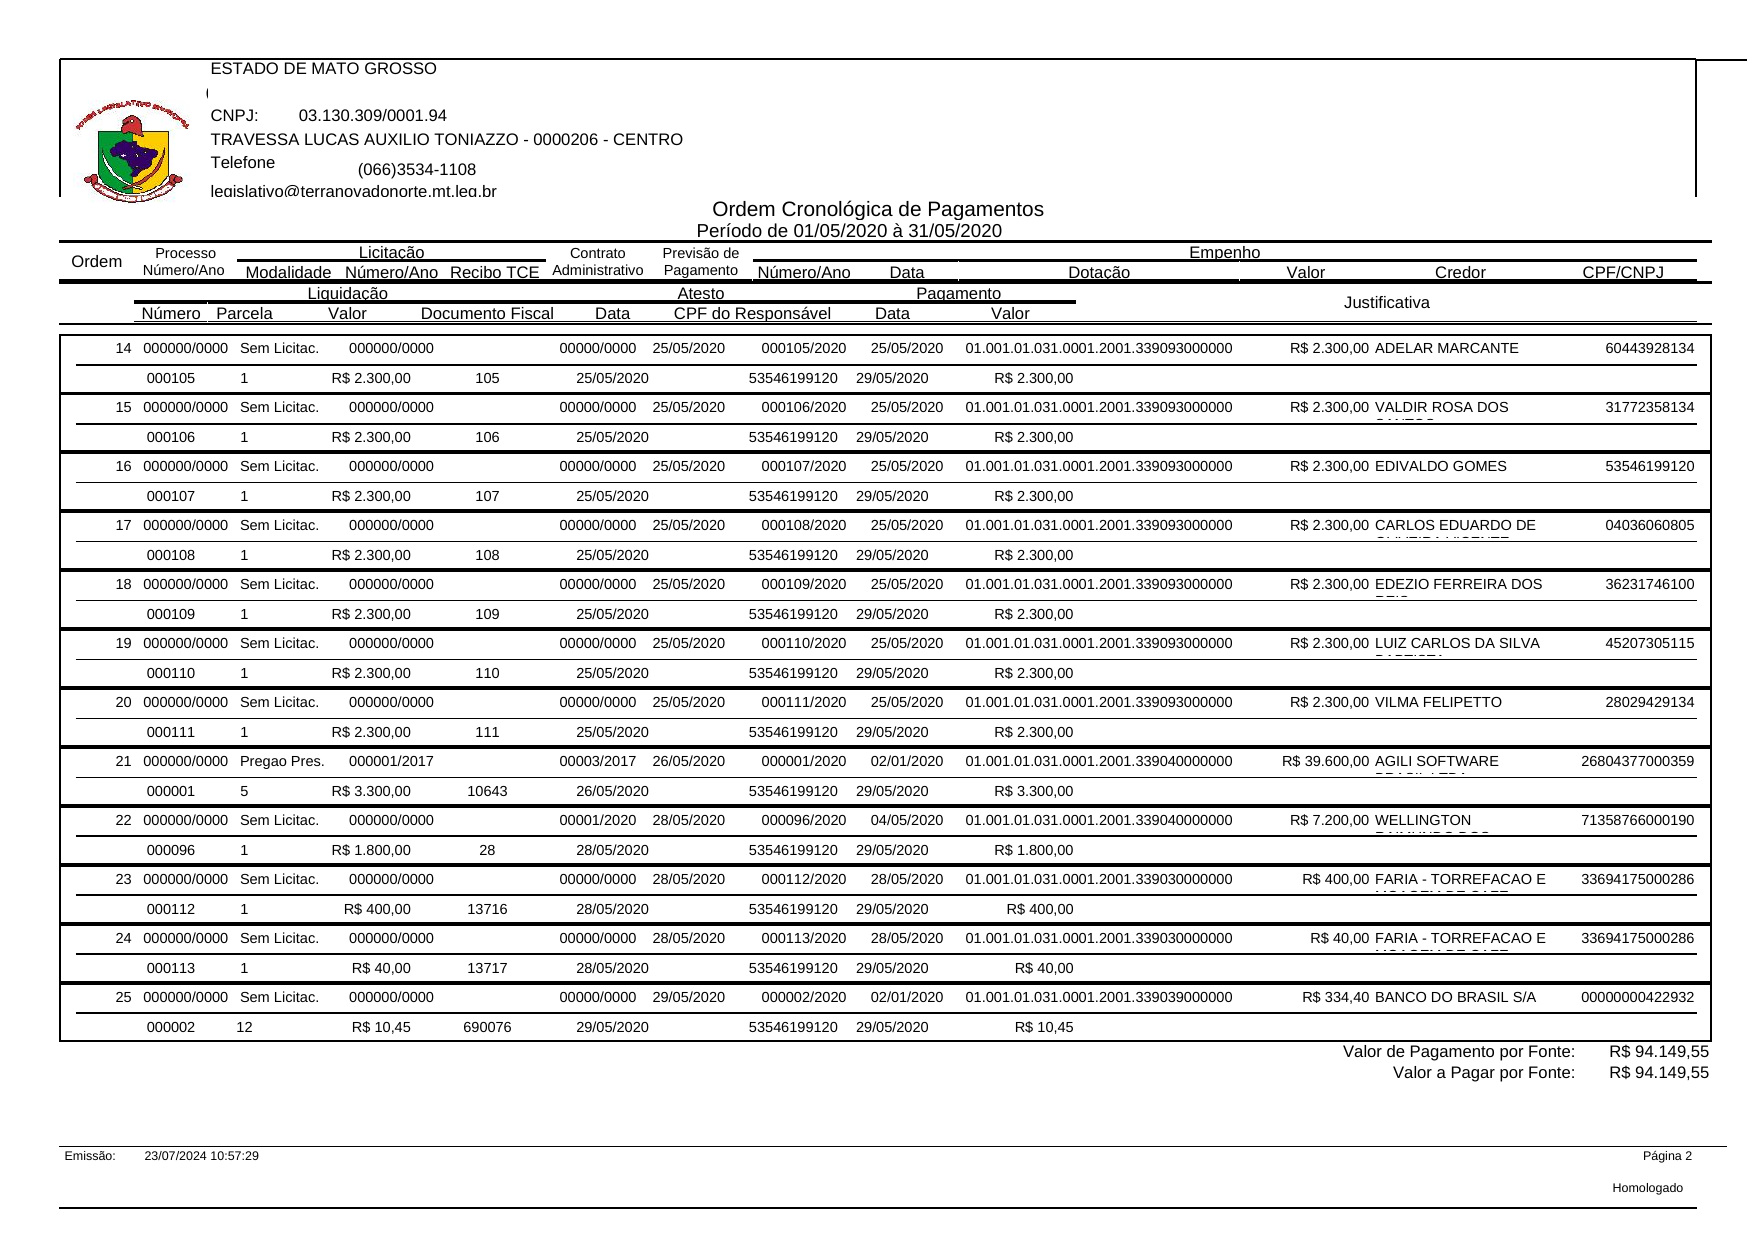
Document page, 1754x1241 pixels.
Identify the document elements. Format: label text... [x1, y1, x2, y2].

table_cell 00003/2017 [546, 753, 649, 773]
table_cell [61, 690, 1710, 694]
table_cell 1 [208, 547, 281, 567]
table_cell R$ 39.600,00 [1240, 753, 1372, 773]
table_cell 26804377000359 [1549, 753, 1697, 773]
table_cell [1697, 576, 1710, 627]
table_cell R$ 2.300,00 [1240, 340, 1372, 361]
table_cell Previsão de Pagamento [649, 243, 752, 279]
table_cell 17 [76, 517, 134, 538]
table_cell R$ 40,00 [1240, 930, 1372, 950]
table_cell [61, 930, 76, 981]
table_cell 000113 [134, 959, 207, 980]
table_cell [61, 694, 76, 745]
table_cell [443, 576, 546, 597]
table_cell [1076, 724, 1697, 744]
table_cell Ordem Cronológica de Pagamentos [59, 197, 1697, 219]
table_cell [192, 69, 207, 79]
table_cell 25/05/2020 [855, 694, 958, 714]
table_cell [76, 896, 1697, 900]
table_cell 29/05/2020 [561, 1018, 664, 1039]
table_cell R$ 40,00 [944, 959, 1076, 980]
table_cell 25/05/2020 [649, 576, 752, 597]
table_cell 21 [76, 753, 134, 773]
table_cell R$ 400,00 [1240, 871, 1372, 891]
table_cell 01.001.01.031.0001.2001.339093000000 [959, 399, 1239, 420]
table_cell [61, 340, 76, 392]
table_cell R$ 3.300,00 [281, 783, 414, 803]
table_cell 25/05/2020 [855, 517, 958, 538]
table_cell 25/05/2020 [649, 340, 752, 361]
table_cell 109 [414, 606, 561, 626]
table_cell [59, 325, 1712, 334]
table_cell 33694175000286 [1549, 930, 1697, 950]
table_cell [1076, 429, 1697, 449]
table_cell [1107, 60, 1695, 106]
table_cell [76, 488, 134, 509]
table_cell 28/05/2020 [649, 812, 752, 832]
table_cell 24 [76, 930, 134, 950]
table_cell R$ 2.300,00 [944, 665, 1076, 685]
table_cell 00001/2020 [546, 812, 649, 832]
table_cell Telefone [208, 153, 355, 182]
table_cell 5 [208, 783, 281, 803]
table_cell ESTADO DE MATO GROSSO [208, 60, 1107, 88]
table_cell Sem Licitac. [237, 517, 340, 538]
table_cell 00000/0000 [546, 694, 649, 714]
table_cell 000108 [134, 547, 207, 567]
table_cell Justificativa [1076, 284, 1697, 321]
table_cell [59, 1042, 1269, 1146]
table_cell 1 [208, 429, 281, 449]
table_cell Número/Ano [340, 262, 443, 279]
table_cell 000096 [134, 841, 207, 862]
table_cell [61, 926, 1710, 930]
table_cell CNPJ: [208, 106, 296, 129]
table_cell Documento Fiscal [414, 304, 561, 321]
table_cell 28/05/2020 [855, 930, 958, 950]
table_cell [61, 60, 207, 69]
table_cell [443, 635, 546, 656]
table_cell 25/05/2020 [561, 665, 664, 685]
table_cell 000110 [134, 665, 207, 685]
table_cell 53546199120 [664, 783, 841, 803]
table_cell 000001/2017 [340, 753, 443, 773]
table_cell 16 [76, 458, 134, 479]
table_cell 00000/0000 [546, 930, 649, 950]
table_cell R$ 2.300,00 [281, 665, 414, 685]
table_cell 19 [76, 635, 134, 656]
table_cell [443, 871, 546, 891]
table_cell Sem Licitac. [237, 871, 340, 891]
table_cell [1691, 1203, 1721, 1207]
table_cell 15 [76, 399, 134, 420]
table_cell R$ 334,40 [1240, 989, 1372, 1009]
table_cell 00000/0000 [546, 576, 649, 597]
table_cell [1697, 694, 1710, 745]
table_cell 29/05/2020 [841, 783, 944, 803]
table_cell [76, 841, 134, 863]
table_cell 29/05/2020 [841, 606, 944, 626]
table_cell Pagamento [841, 284, 1076, 300]
table_cell Parcela [208, 304, 281, 321]
table_cell Modalidade [237, 262, 340, 279]
table_cell [76, 547, 134, 568]
table_cell [61, 867, 1710, 871]
table_cell 690076 [414, 1018, 561, 1039]
table_cell Data [841, 304, 944, 321]
table_cell [1697, 399, 1710, 450]
table_cell 25/05/2020 [561, 370, 664, 390]
table_cell 04036060805 [1549, 517, 1697, 538]
table_cell Emissão: [61, 1149, 141, 1163]
table_cell [1076, 900, 1697, 921]
table_cell 1 [208, 370, 281, 390]
table_cell 00000/0000 [546, 399, 649, 420]
table_cell R$ 2.300,00 [281, 547, 414, 567]
table_cell WELLINGTON RAIMUNDO DOS SANTOS [1372, 812, 1549, 832]
table_cell [61, 572, 1710, 576]
table_cell 00000000422932 [1549, 989, 1697, 1009]
table_cell [1697, 243, 1712, 281]
table_cell Sem Licitac. [237, 340, 340, 361]
table_cell [76, 601, 1697, 606]
table_cell [61, 395, 1710, 399]
table_cell 53546199120 [664, 429, 841, 449]
table_cell [443, 458, 546, 479]
table_cell 000107 [134, 488, 207, 508]
table_cell 00000/0000 [546, 340, 649, 361]
table_cell 22 [76, 812, 134, 832]
table_cell 28/05/2020 [649, 871, 752, 891]
table_cell LUIZ CARLOS DA SILVA BAPTISTA [1372, 635, 1549, 656]
table_cell 53546199120 [664, 841, 841, 862]
table_cell [76, 606, 134, 627]
table_cell 29/05/2020 [649, 989, 752, 1009]
table_cell 000112/2020 [753, 871, 855, 891]
table_cell 28029429134 [1549, 694, 1697, 714]
table_cell R$ 400,00 [944, 900, 1076, 921]
table_cell 01.001.01.031.0001.2001.339093000000 [959, 694, 1239, 714]
table_cell R$ 2.300,00 [944, 429, 1076, 449]
table_cell 25/05/2020 [855, 399, 958, 420]
table_cell Processo Número/Ano [134, 243, 237, 279]
table_cell 29/05/2020 [841, 429, 944, 449]
table_cell [61, 336, 1710, 340]
table_cell [1712, 240, 1721, 1146]
table_cell 000000/0000 [340, 989, 443, 1009]
table_cell [355, 153, 1107, 159]
table_cell Número/Ano [753, 262, 855, 279]
table_cell 00000/0000 [546, 871, 649, 891]
table_cell 53546199120 [664, 665, 841, 685]
table_cell [76, 1014, 1697, 1018]
table_cell [76, 660, 1697, 664]
table_cell Homologado [1509, 1181, 1686, 1195]
table_cell 000110/2020 [753, 635, 855, 656]
table_cell Período de 01/05/2020 à 31/05/2020 [694, 219, 1122, 240]
table_cell 12 [208, 1018, 281, 1039]
table_cell 53546199120 [1549, 458, 1697, 479]
table_cell [61, 513, 1710, 517]
table_cell Sem Licitac. [237, 930, 340, 950]
table_cell Sem Licitac. [237, 989, 340, 1009]
table_cell 53546199120 [664, 724, 841, 744]
table_cell 105 [414, 370, 561, 390]
table_cell 25/05/2020 [649, 458, 752, 479]
table_cell Credor [1372, 262, 1549, 279]
table_cell 01.001.01.031.0001.2001.339039000000 [959, 989, 1239, 1009]
table_cell 000000/0000 [134, 340, 237, 361]
table_cell 36231746100 [1549, 576, 1697, 597]
table_cell CPF do Responsável [664, 304, 841, 321]
table_cell [1076, 488, 1697, 508]
table_cell [61, 1163, 332, 1207]
table_cell CPF/CNPJ [1549, 262, 1697, 279]
table_cell Valor [944, 304, 1076, 321]
table_cell 000000/0000 [134, 576, 237, 597]
table_cell [61, 69, 73, 197]
table_cell Empenho [753, 243, 1697, 259]
table_cell 53546199120 [664, 900, 841, 921]
table_cell R$ 3.300,00 [944, 783, 1076, 803]
table_cell R$ 2.300,00 [944, 547, 1076, 567]
table_cell R$ 10,45 [944, 1018, 1076, 1039]
table_cell AGILI SOFTWARE BRASIL LTDA [1372, 753, 1549, 773]
table_cell 18 [76, 576, 134, 597]
table_cell 29/05/2020 [841, 841, 944, 862]
table_cell legislativo@terranovadonorte.mt.leg.br [208, 182, 1102, 197]
table_cell [1697, 930, 1710, 981]
table_cell 23/07/2024 10:57:29 [141, 1149, 332, 1163]
table_cell 000000/0000 [134, 694, 237, 714]
table_cell [76, 724, 134, 745]
table_cell [443, 812, 546, 832]
table_cell R$ 2.300,00 [1240, 458, 1372, 479]
table_cell TRAVESSA LUCAS AUXILIO TONIAZZO - 0000206 - CENTRO [208, 129, 1107, 153]
table_cell 01.001.01.031.0001.2001.339030000000 [959, 871, 1239, 891]
table_cell R$ 2.300,00 [1240, 517, 1372, 538]
table_cell [1697, 458, 1710, 509]
table_cell [61, 871, 76, 922]
table_cell [61, 753, 76, 804]
table_cell [1697, 635, 1710, 686]
table_cell 03.130.309/0001.94 [296, 106, 1110, 129]
table_cell [61, 808, 1710, 812]
table_cell 28/05/2020 [855, 871, 958, 891]
table_cell Atesto [561, 284, 841, 300]
table_cell 28/05/2020 [649, 930, 752, 950]
table_cell [443, 930, 546, 950]
table_cell 000000/0000 [134, 812, 237, 832]
table_cell 000107/2020 [753, 458, 855, 479]
table_cell Sem Licitac. [237, 694, 340, 714]
table_cell [1697, 61, 1721, 240]
table_cell [1076, 547, 1697, 567]
table_cell [1697, 989, 1710, 1040]
table_cell 00000/0000 [546, 989, 649, 1009]
table_cell 25/05/2020 [561, 724, 664, 744]
table_cell 000000/0000 [340, 399, 443, 420]
table_cell 29/05/2020 [841, 959, 944, 980]
table_cell 28/05/2020 [561, 900, 664, 921]
table_cell 00000/0000 [546, 635, 649, 656]
table_cell 53546199120 [664, 959, 841, 980]
table_cell 60443928134 [1549, 340, 1697, 361]
table_cell Liquidação [134, 284, 561, 300]
table_cell 29/05/2020 [841, 547, 944, 567]
table_cell 01.001.01.031.0001.2001.339040000000 [959, 812, 1239, 832]
table_cell [76, 783, 134, 804]
table_cell Sem Licitac. [237, 458, 340, 479]
table_cell [1076, 841, 1697, 862]
table_cell R$ 2.300,00 [281, 488, 414, 508]
table_cell R$ 2.300,00 [944, 370, 1076, 390]
table_cell [1375, 1173, 1691, 1181]
table_cell FARIA - TORREFACAO E MOAGEM DE CAFE LTDA [1372, 930, 1549, 950]
table_cell [59, 284, 134, 322]
table_cell [443, 517, 546, 538]
table_cell 1 [208, 900, 281, 921]
table_cell [73, 69, 192, 100]
table_cell R$ 94.149,55 [1578, 1042, 1712, 1062]
table_cell BANCO DO BRASIL S/A [1372, 989, 1549, 1009]
table_cell [192, 79, 204, 197]
table_cell 000000/0000 [134, 930, 237, 950]
table_cell 00000/0000 [546, 458, 649, 479]
table_cell [1122, 219, 1697, 226]
table_cell 106 [414, 429, 561, 449]
table_cell R$ 2.300,00 [1240, 635, 1372, 656]
table_cell 1 [208, 724, 281, 744]
table_cell [61, 749, 1710, 753]
table_cell 1 [208, 665, 281, 685]
table_cell [1102, 175, 1107, 197]
table_cell 000002/2020 [753, 989, 855, 1009]
table_cell [1697, 812, 1710, 863]
table_cell Recibo TCE [443, 262, 546, 279]
table_cell 111 [414, 724, 561, 744]
table_cell 02/01/2020 [855, 753, 958, 773]
table_cell Data [855, 262, 958, 279]
table_cell EDIVALDO GOMES [1372, 458, 1549, 479]
table_cell [1102, 159, 1107, 175]
table_cell [61, 576, 76, 627]
table_cell [208, 89, 1104, 106]
table_cell Número [134, 304, 207, 321]
table_cell 000112 [134, 900, 207, 921]
table_cell 29/05/2020 [841, 724, 944, 744]
table_cell R$ 10,45 [281, 1018, 414, 1039]
table_cell 000001 [134, 783, 207, 803]
table_cell 33694175000286 [1549, 871, 1697, 891]
table_cell 25/05/2020 [561, 488, 664, 508]
table_cell Sem Licitac. [237, 576, 340, 597]
table_cell 000000/0000 [134, 517, 237, 538]
table_cell 25/05/2020 [561, 429, 664, 449]
table_cell Valor [1240, 262, 1372, 279]
table_cell VILMA FELIPETTO [1372, 694, 1549, 714]
table_cell [76, 366, 1697, 370]
table_cell 000002 [134, 1018, 207, 1039]
table_cell [1697, 340, 1710, 392]
table_cell [1697, 753, 1710, 804]
table_cell Valor de Pagamento por Fonte: [1269, 1042, 1578, 1062]
table_cell 000000/0000 [340, 694, 443, 714]
table_cell 000001/2020 [753, 753, 855, 773]
table_cell [1691, 1173, 1721, 1202]
table_cell [61, 989, 76, 1040]
table_cell R$ 2.300,00 [944, 724, 1076, 744]
table_cell Ordem [59, 243, 134, 279]
table_cell 14 [76, 340, 134, 361]
table_cell 26/05/2020 [561, 783, 664, 803]
table_cell 00000/0000 [546, 517, 649, 538]
table_cell 25/05/2020 [855, 576, 958, 597]
table_cell [1076, 959, 1697, 980]
table_cell 25/05/2020 [855, 340, 958, 361]
table_cell R$ 2.300,00 [281, 724, 414, 744]
table_cell 000000/0000 [134, 399, 237, 420]
table_cell 000000/0000 [134, 635, 237, 656]
table_cell [76, 484, 1697, 488]
table_cell Sem Licitac. [237, 812, 340, 832]
table_cell 000111/2020 [753, 694, 855, 714]
table_cell Pregao Pres. [237, 753, 340, 773]
table_cell 26/05/2020 [649, 753, 752, 773]
table_cell 01.001.01.031.0001.2001.339093000000 [959, 340, 1239, 361]
table_cell [1076, 665, 1697, 685]
table_cell 23 [76, 871, 134, 891]
table_cell 25 [76, 989, 134, 1009]
table_cell 000108/2020 [753, 517, 855, 538]
table_cell [59, 219, 693, 226]
table_cell R$ 40,00 [281, 959, 414, 980]
table_cell EDEZIO FERREIRA DOS REIS [1372, 576, 1549, 597]
table_cell [1076, 370, 1697, 390]
table_cell [61, 399, 76, 450]
table_cell Data [561, 304, 664, 321]
table_cell 29/05/2020 [841, 370, 944, 390]
table_cell 000000/0000 [134, 753, 237, 773]
table_cell [76, 543, 1697, 547]
table_cell R$ 400,00 [281, 900, 414, 921]
table_cell 000000/0000 [134, 871, 237, 891]
table_cell 25/05/2020 [649, 635, 752, 656]
table_cell Valor [281, 304, 414, 321]
table_cell 25/05/2020 [649, 694, 752, 714]
table_cell ADELAR MARCANTE [1372, 340, 1549, 361]
table_cell R$ 2.300,00 [1240, 399, 1372, 420]
table_cell 1 [208, 841, 281, 862]
table_cell 000105/2020 [753, 340, 855, 361]
table_cell 25/05/2020 [855, 458, 958, 479]
table_cell 01.001.01.031.0001.2001.339040000000 [959, 753, 1239, 773]
table_cell 000000/0000 [134, 989, 237, 1009]
table_cell R$ 2.300,00 [281, 429, 414, 449]
table_cell 000000/0000 [340, 635, 443, 656]
table_cell [1110, 106, 1695, 197]
table_cell [59, 226, 693, 240]
table_cell 71358766000190 [1549, 812, 1697, 832]
table_cell 107 [414, 488, 561, 508]
table_cell [1695, 1149, 1727, 1173]
table_cell [1697, 871, 1710, 922]
table_cell [443, 694, 546, 714]
table_cell [61, 631, 1710, 635]
table_cell [76, 778, 1697, 782]
table_cell [61, 517, 76, 568]
table_cell 31772358134 [1549, 399, 1697, 420]
table_cell [61, 812, 76, 863]
table_cell 1 [208, 959, 281, 980]
table_cell [76, 665, 134, 686]
table_cell 000000/0000 [340, 576, 443, 597]
table_cell 29/05/2020 [841, 900, 944, 921]
table_cell 25/05/2020 [855, 635, 958, 656]
table_cell R$ 2.300,00 [944, 606, 1076, 626]
table_cell 01.001.01.031.0001.2001.339030000000 [959, 930, 1239, 950]
table_cell [1686, 1181, 1691, 1207]
table_cell 25/05/2020 [561, 547, 664, 567]
table_cell Página 2 [1375, 1149, 1695, 1172]
table_cell 000111 [134, 724, 207, 744]
table_cell 53546199120 [664, 606, 841, 626]
table_cell 28/05/2020 [561, 959, 664, 980]
table_cell 25/05/2020 [561, 606, 664, 626]
table_cell 000000/0000 [340, 930, 443, 950]
table_cell 000109/2020 [753, 576, 855, 597]
table_cell [76, 719, 1697, 723]
table_cell 53546199120 [664, 488, 841, 508]
table_cell [1076, 1018, 1697, 1039]
table_cell [76, 955, 1697, 959]
table_cell [1076, 606, 1697, 626]
table_cell [1122, 226, 1697, 240]
table_cell 10643 [414, 783, 561, 803]
table_cell 53546199120 [664, 1018, 841, 1039]
table_cell FARIA - TORREFACAO E MOAGEM DE CAFE LTDA [1372, 871, 1549, 891]
table_cell [1697, 517, 1710, 568]
table_cell [1721, 1173, 1727, 1209]
table_cell [76, 425, 1697, 429]
table_cell 04/05/2020 [855, 812, 958, 832]
table_cell R$ 2.300,00 [944, 488, 1076, 508]
table_cell [443, 753, 546, 773]
table_cell Dotação [959, 262, 1239, 279]
table_cell 01.001.01.031.0001.2001.339093000000 [959, 517, 1239, 538]
table_cell CARLOS EDUARDO DE OLIVEIRA VICENTE [1372, 517, 1549, 538]
table_cell 29/05/2020 [841, 488, 944, 508]
table_cell R$ 94.149,55 [1578, 1063, 1712, 1083]
table_cell 000000/0000 [340, 812, 443, 832]
table_cell 01.001.01.031.0001.2001.339093000000 [959, 576, 1239, 597]
table_cell 000113/2020 [753, 930, 855, 950]
table_cell [1697, 284, 1712, 322]
table_cell R$ 1.800,00 [944, 841, 1076, 862]
table_cell [61, 635, 76, 686]
table_cell 01.001.01.031.0001.2001.339093000000 [959, 635, 1239, 656]
table_cell 000109 [134, 606, 207, 626]
table_cell R$ 2.300,00 [1240, 694, 1372, 714]
table_cell [1076, 783, 1697, 803]
table_cell [61, 985, 1710, 989]
table_cell 000000/0000 [340, 340, 443, 361]
table_cell [76, 370, 134, 392]
table_cell [76, 837, 1697, 841]
table_cell 28 [414, 841, 561, 862]
table_cell VALDIR ROSA DOS SANTOS [1372, 399, 1549, 420]
table_cell Sem Licitac. [237, 399, 340, 420]
table_cell Valor a Pagar por Fonte: [1269, 1063, 1578, 1083]
table_cell 000000/0000 [134, 458, 237, 479]
table_cell [61, 454, 1710, 458]
table_cell [443, 399, 546, 420]
table_cell [1375, 1181, 1509, 1207]
table_cell Contrato Administrativo [546, 243, 649, 279]
table_cell 110 [414, 665, 561, 685]
table_cell 28/05/2020 [561, 841, 664, 862]
table_cell 25/05/2020 [649, 399, 752, 420]
table_cell 000000/0000 [340, 458, 443, 479]
table_cell [76, 959, 134, 981]
table_cell [1269, 1083, 1712, 1146]
table_cell [76, 1018, 134, 1040]
table_cell 000096/2020 [753, 812, 855, 832]
table_cell 45207305115 [1549, 635, 1697, 656]
table_cell [1509, 1195, 1686, 1207]
table_cell R$ 2.300,00 [1240, 576, 1372, 597]
table_cell 20 [76, 694, 134, 714]
table_cell 53546199120 [664, 370, 841, 390]
table_cell [443, 340, 546, 361]
table_cell 29/05/2020 [841, 1018, 944, 1039]
table_cell 000106 [134, 429, 207, 449]
table_cell 000106/2020 [753, 399, 855, 420]
table_cell (066)3534-1108 [355, 159, 1102, 182]
table_cell 000105 [134, 370, 207, 390]
table_cell [76, 429, 134, 450]
table_cell [332, 1149, 1374, 1207]
table_cell 13717 [414, 959, 561, 980]
table_cell 13716 [414, 900, 561, 921]
table_cell R$ 2.300,00 [281, 370, 414, 390]
table_cell Sem Licitac. [237, 635, 340, 656]
table_cell 53546199120 [664, 547, 841, 567]
table_cell [61, 458, 76, 509]
table_cell [443, 989, 546, 1009]
table_cell [76, 900, 134, 922]
table_cell R$ 2.300,00 [281, 606, 414, 626]
table_cell 25/05/2020 [649, 517, 752, 538]
table_cell 1 [208, 606, 281, 626]
table_cell Licitação [237, 243, 546, 259]
table_cell 01.001.01.031.0001.2001.339093000000 [959, 458, 1239, 479]
table_cell R$ 1.800,00 [281, 841, 414, 862]
table_cell 29/05/2020 [841, 665, 944, 685]
table_cell 108 [414, 547, 561, 567]
table_cell 000000/0000 [340, 871, 443, 891]
table_cell R$ 7.200,00 [1240, 812, 1372, 832]
table_cell 1 [208, 488, 281, 508]
table_cell 000000/0000 [340, 517, 443, 538]
table_cell 02/01/2020 [855, 989, 958, 1009]
